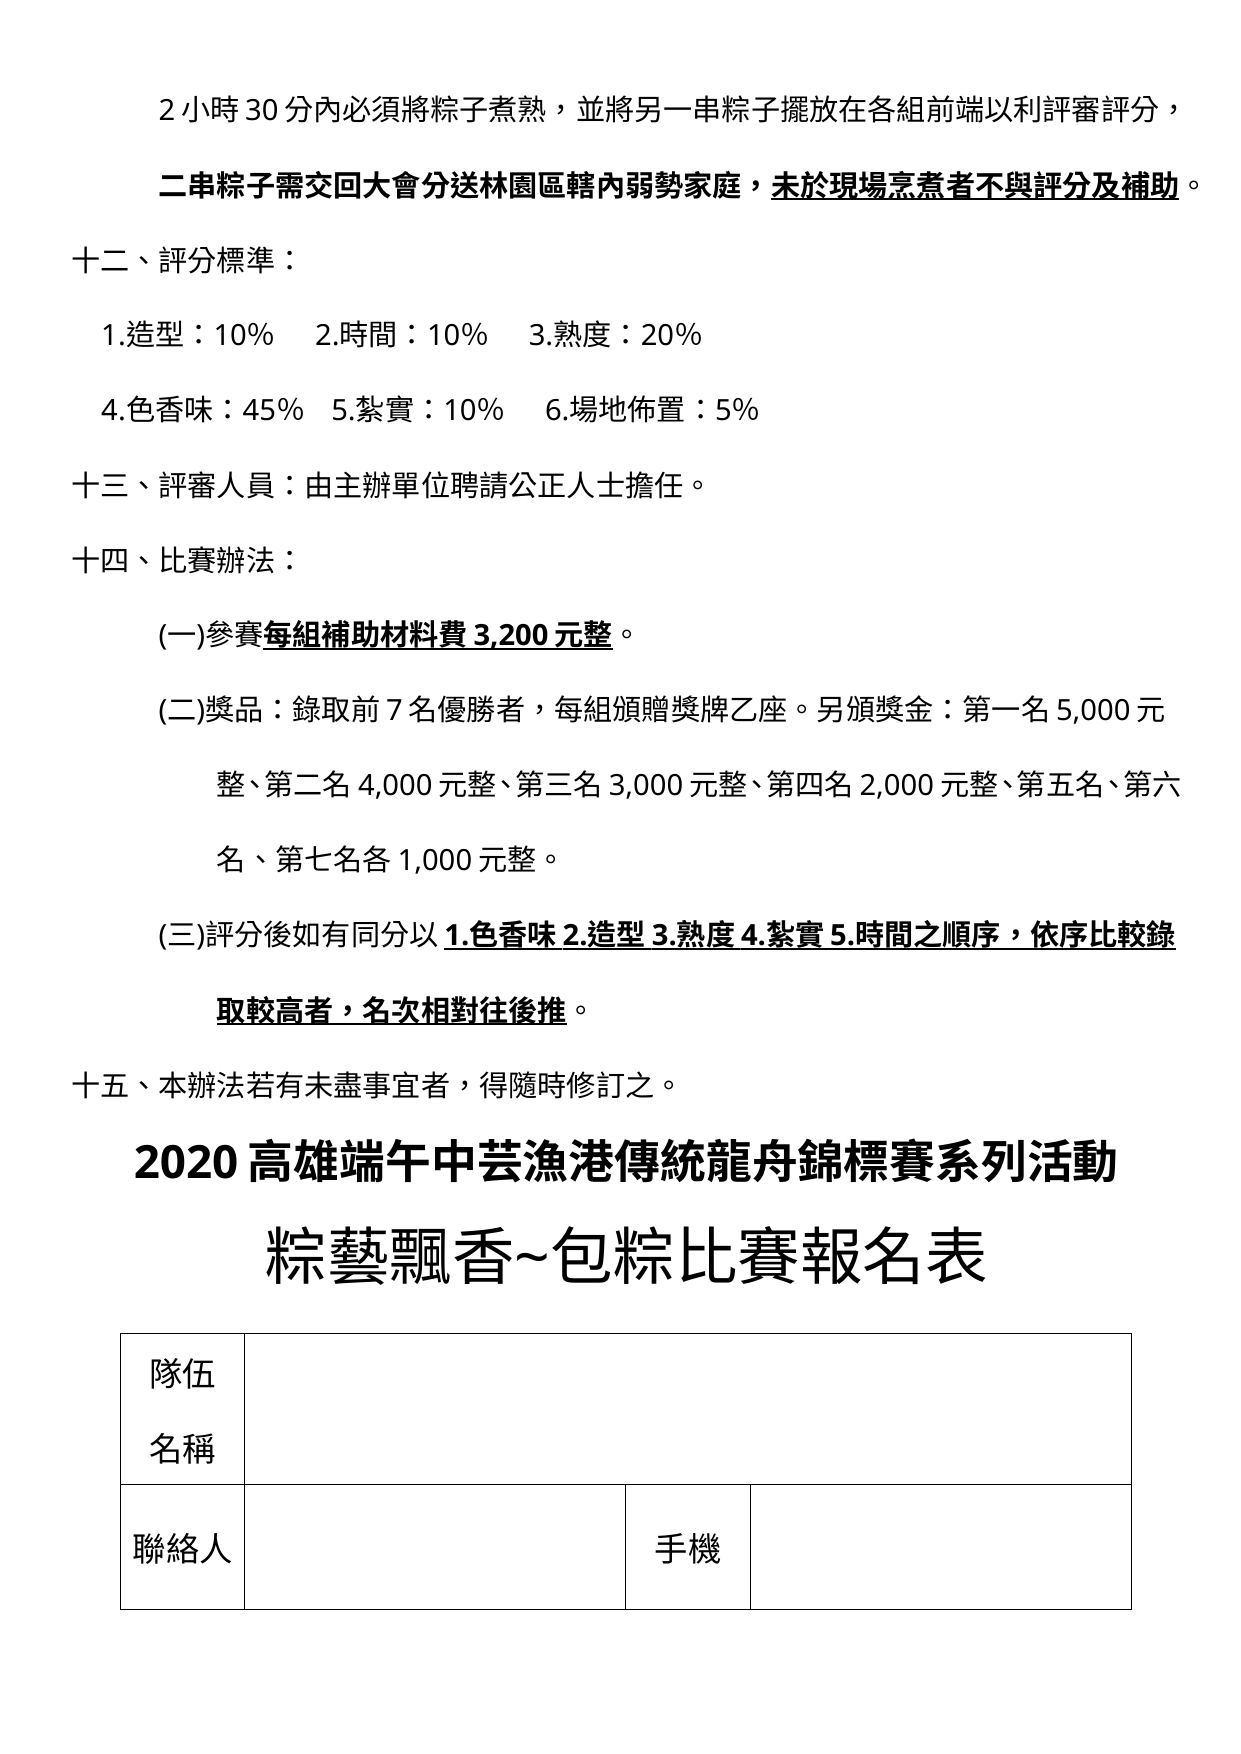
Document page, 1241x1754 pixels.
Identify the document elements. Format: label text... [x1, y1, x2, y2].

text (二)獎品：錄取前7名優勝者，每組頒贈獎牌乙座。另頒獎金：第一名5,000元整、第二名4,000元整、第三名3,000元整、第四名2,000元整、第五名、第六名、第七名各1,000元整。 [158, 671, 1181, 896]
text 1.造型：10％ 2.時間：10％ 3.熟度：20％ [71, 296, 1181, 371]
text 十四、比賽辦法： [71, 521, 1181, 596]
table_header [245, 1334, 1131, 1484]
text (三)評分後如有同分以1.色香味2.造型3.熟度4.紮實5.時間之順序，依序比較錄取較高者，名次相對往後推。 [158, 896, 1181, 1046]
text 十二、評分標準： [71, 221, 1181, 296]
table_cell [245, 1485, 625, 1608]
table_header 隊伍 名稱 [121, 1334, 244, 1484]
text 十三、評審人員：由主辦單位聘請公正人士擔任。 [71, 446, 1181, 521]
text 2020高雄端午中芸漁港傳統龍舟錦標賽系列活動 [71, 1121, 1181, 1196]
table_cell 聯絡人 [121, 1485, 244, 1608]
text 十五、本辦法若有未盡事宜者，得隨時修訂之。 [71, 1046, 1181, 1121]
text 3.比賽時間由評審宣佈開始後，現場包粽及烹煮，時間以1小時內必須將粽子綁好，2小時30分內必須將粽子煮熟，並將另一串粽子擺放在各組前端以利評審評分，二串粽子需交回大會分送林園區轄內弱勢家庭，未於現場烹煮者不與評分及補助。 [71, 71, 1181, 221]
text (一)參賽每組補助材料費3,200元整。 [158, 596, 1181, 671]
text 粽藝飄香~包粽比賽報名表 [71, 1196, 1181, 1308]
text 4.色香味：45％ 5.紮實：10％ 6.場地佈置：5％ [71, 371, 1181, 446]
table_cell [751, 1485, 1131, 1608]
table_cell 手機 [626, 1485, 750, 1608]
